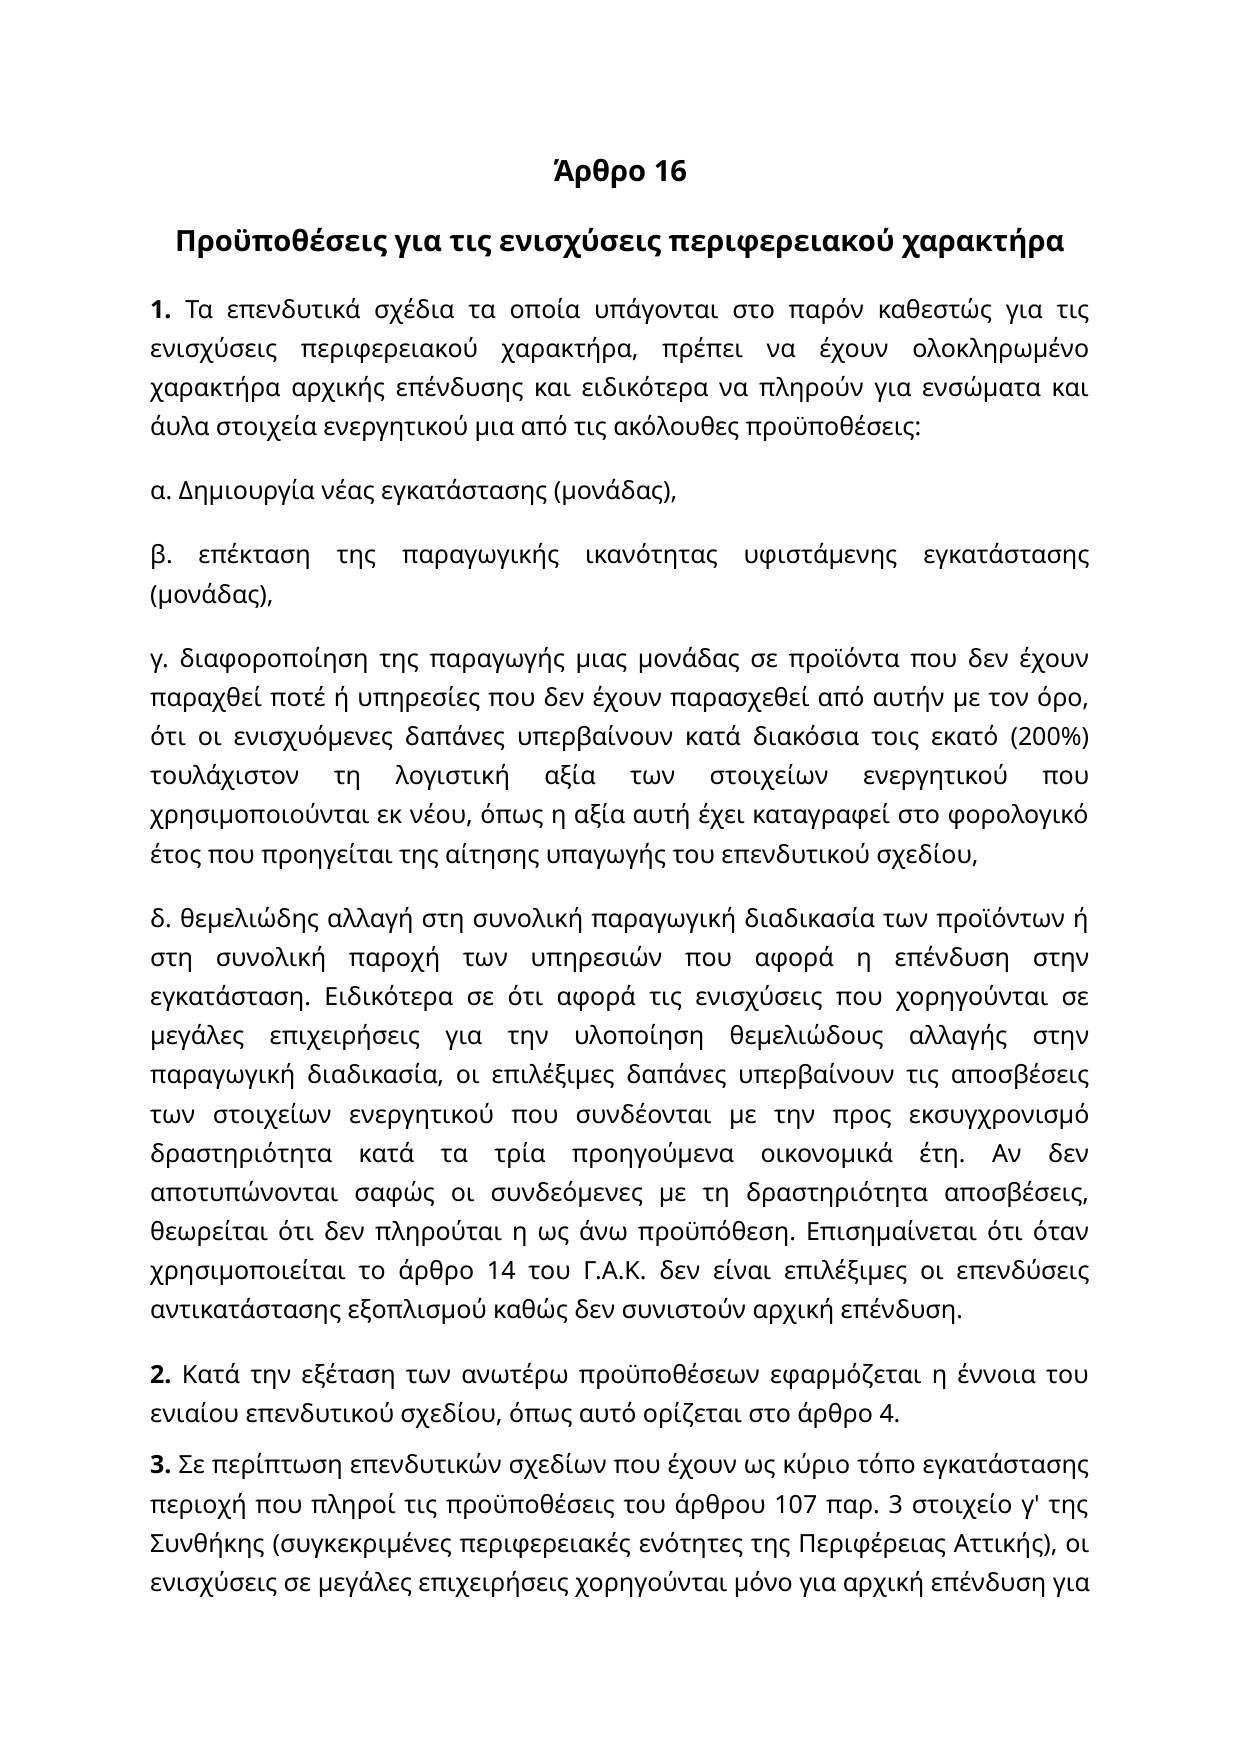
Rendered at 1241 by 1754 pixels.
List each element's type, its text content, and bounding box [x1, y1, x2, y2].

text γ. διαφοροποίηση της παραγωγής μιας μονάδας σε προϊόντα που δεν έχουν παραχθεί ποτέ ή υπηρεσίες που δεν έχουν παρασχεθεί από αυτήν με τον όρο, ότι οι ενισχυόμενες δαπάνες υπερβαίνουν κατά διακόσια τοις εκατό (200%) τουλάχιστον τη λογιστική αξία των στοιχείων ενεργητικού που χρησιμοποιούνται εκ νέου, όπως η αξία αυτή έχει καταγραφεί στο φορολογικό έτος που προηγείται της αίτησης υπαγωγής του επενδυτικού σχεδίου, [150, 640, 1090, 870]
text β. επέκταση της παραγωγικής ικανότητας υφιστάμενης εγκατάστασης (μονάδας), [150, 537, 1090, 610]
text α. Δημιουργία νέας εγκατάστασης (μονάδας), [150, 473, 1090, 507]
text 1. Τα επενδυτικά σχέδια τα οποία υπάγονται στο παρόν καθεστώς για τις ενισχύσεις περιφερειακού χαρακτήρα, πρέπει να έχουν ολοκληρωμένο χαρακτήρα αρχικής επένδυσης και ειδικότερα να πληρούν για ενσώματα και άυλα στοιχεία ενεργητικού μια από τις ακόλουθες προϋποθέσεις: [150, 291, 1090, 443]
text δ. θεμελιώδης αλλαγή στη συνολική παραγωγική διαδικασία των προϊόντων ή στη συνολική παροχή των υπηρεσιών που αφορά η επένδυση στην εγκατάσταση. Ειδικότερα σε ότι αφορά τις ενισχύσεις που χορηγούνται σε μεγάλες επιχειρήσεις για την υλοποίηση θεμελιώδους αλλαγής στην παραγωγική διαδικασία, οι επιλέξιμες δαπάνες υπερβαίνουν τις αποσβέσεις των στοιχείων ενεργητικού που συνδέονται με την προς εκσυγχρονισμό δραστηριότητα κατά τα τρία προηγούμενα οικονομικά έτη. Αν δεν αποτυπώνονται σαφώς οι συνδεόμενες με τη δραστηριότητα αποσβέσεις, θεωρείται ότι δεν πληρούται η ως άνω προϋπόθεση. Επισημαίνεται ότι όταν χρησιμοποιείται το άρθρο 14 του Γ.Α.Κ. δεν είναι επιλέξιμες οι επενδύσεις αντικατάστασης εξοπλισμού καθώς δεν συνιστούν αρχική επένδυση. [150, 900, 1090, 1326]
text 2. Κατά την εξέταση των ανωτέρω προϋποθέσεων εφαρμόζεται η έννοια του ενιαίου επενδυτικού σχεδίου, όπως αυτό ορίζεται στο άρθρο 4. [150, 1356, 1090, 1429]
subtitle Άρθρο 16 [150, 150, 1090, 190]
subtitle Προϋποθέσεις για τις ενισχύσεις περιφερειακού χαρακτήρα [150, 221, 1090, 260]
text 3. Σε περίπτωση επενδυτικών σχεδίων που έχουν ως κύριο τόπο εγκατάστασης περιοχή που πληροί τις προϋποθέσεις του άρθρου 107 παρ. 3 στοιχείο γ' της Συνθήκης (συγκεκριμένες περιφερειακές ενότητες της Περιφέρειας Αττικής), οι ενισχύσεις σε μεγάλες επιχειρήσεις χορηγούνται μόνο για αρχική επένδυση για [150, 1447, 1090, 1599]
